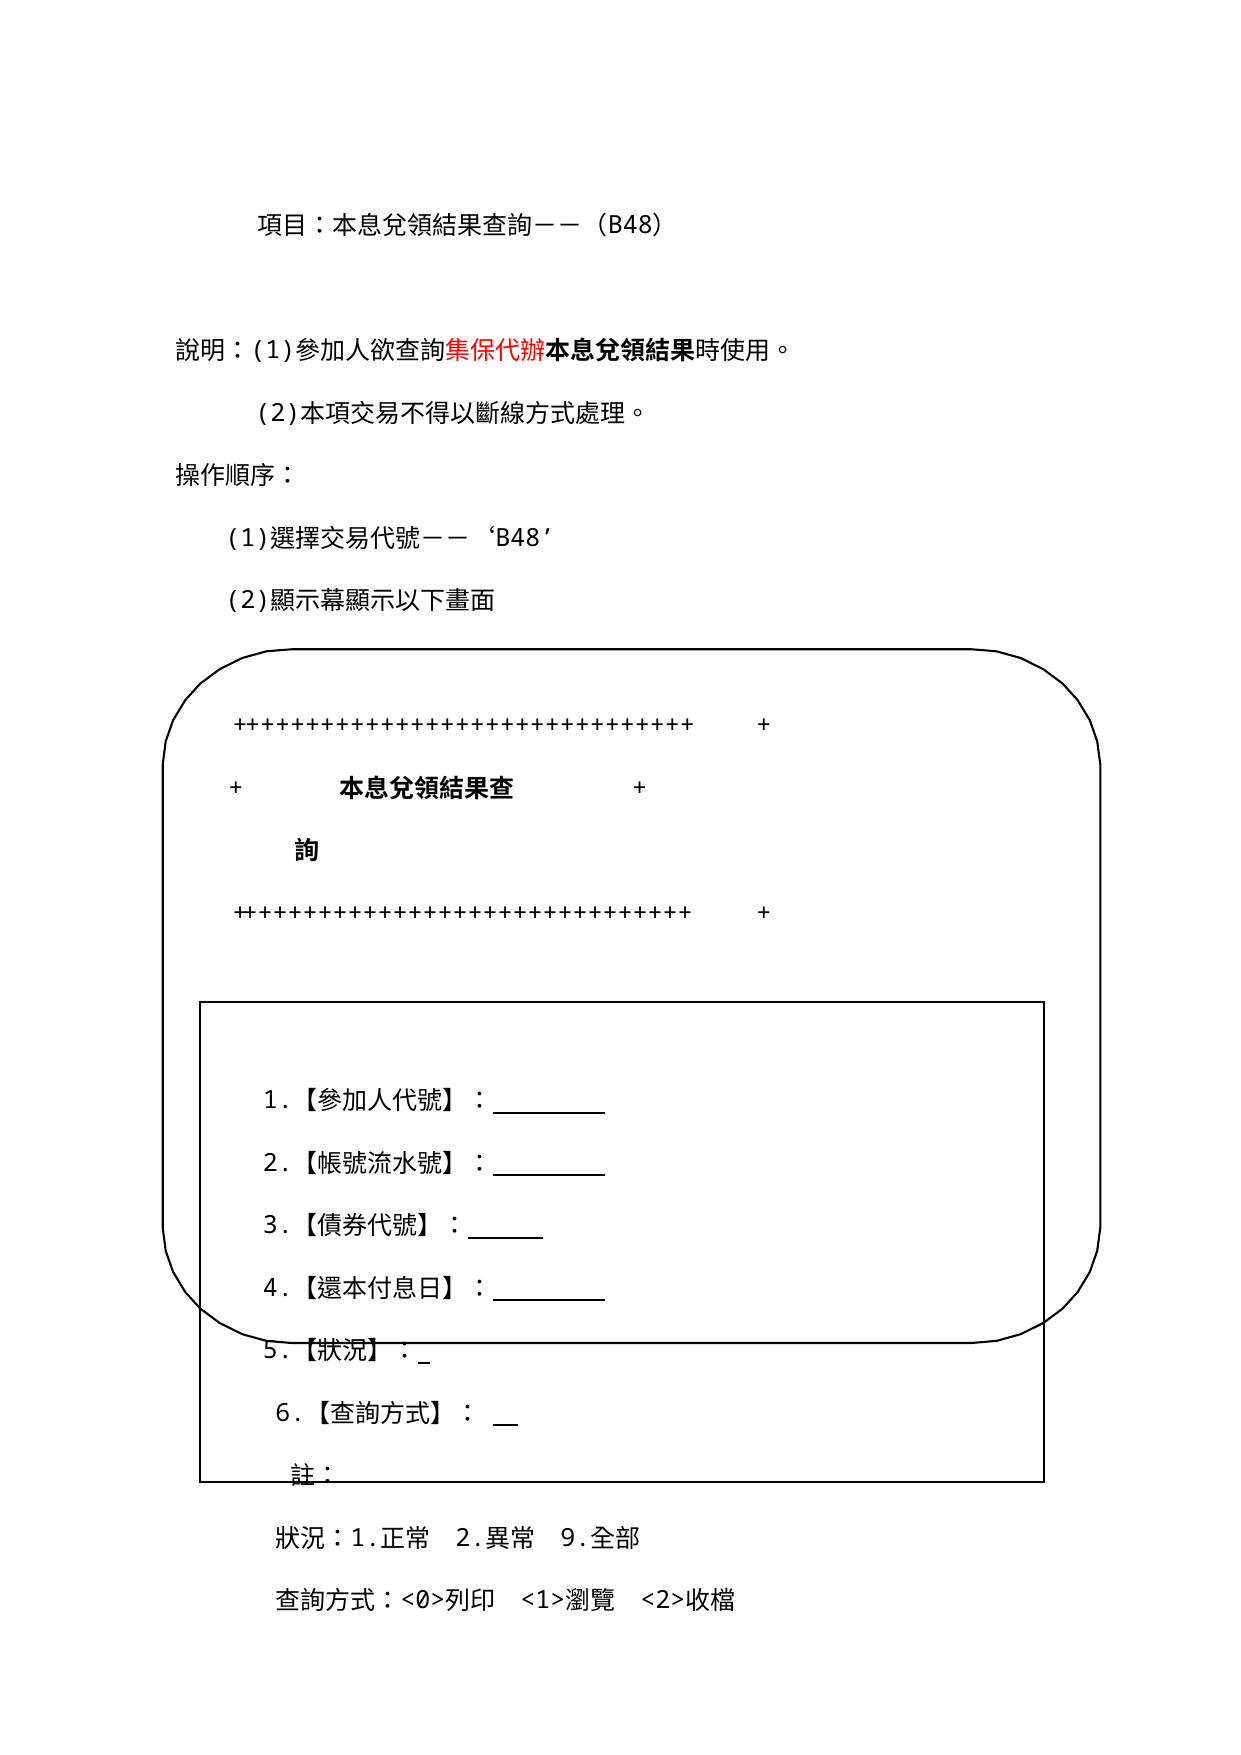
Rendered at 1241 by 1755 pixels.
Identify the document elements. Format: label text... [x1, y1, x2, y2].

text [1045, 1307, 1237, 1370]
table_cell + [622, 745, 641, 870]
table_header ++++++++++++++++++++++++++++++ [242, 682, 753, 745]
text [125, 1370, 199, 1432]
text (1)選擇交易代號－－‘B48’ [125, 495, 1237, 557]
text 5.【狀況】： [201, 1312, 1043, 1370]
table_cell ++++++++++++++++++++++++++++++ [242, 870, 753, 932]
text 註： [125, 1432, 1237, 1495]
text [1102, 1057, 1237, 1120]
text [1100, 1182, 1237, 1245]
text [1045, 1182, 1099, 1245]
text 2.【帳號流水號】： [201, 1120, 1043, 1182]
table_cell [225, 870, 229, 932]
text [1045, 1245, 1096, 1307]
text [1045, 1120, 1099, 1182]
text 1.【參加人代號】： [201, 1057, 1043, 1120]
text 3.【債券代號】： [201, 1182, 1043, 1245]
text 查詢方式：<0>列印 <1>瀏覽 <2>收檔 [125, 1557, 1237, 1620]
table_cell [753, 745, 761, 870]
text [1067, 1245, 1237, 1307]
table_cell [641, 745, 753, 870]
text [202, 1307, 1043, 1341]
table_cell + [225, 745, 239, 870]
table_cell + [229, 870, 242, 932]
text 操作順序： [125, 432, 1237, 495]
table_cell + [753, 870, 761, 932]
text 6.【查詢方式】： [201, 1370, 1043, 1432]
text 說明：(1)參加人欲查詢集保代辦本息兌領結果時使用。 [125, 307, 1237, 370]
table_header [225, 682, 229, 745]
text 項目：本息兌領結果查詢－－（B48） [125, 182, 1237, 245]
table_cell 本息兌領結果查詢 [239, 745, 622, 870]
text [1045, 1057, 1099, 1120]
table_header + [229, 682, 242, 745]
text [1045, 1370, 1237, 1432]
text (2)本項交易不得以斷線方式處理。 [125, 370, 1237, 432]
text 狀況：1.正常 2.異常 9.全部 [125, 1495, 1237, 1557]
table_header + [753, 682, 761, 745]
text 4.【還本付息日】： [201, 1245, 1043, 1307]
text (2)顯示幕顯示以下畫面 [125, 557, 1237, 620]
text [1102, 1120, 1237, 1182]
